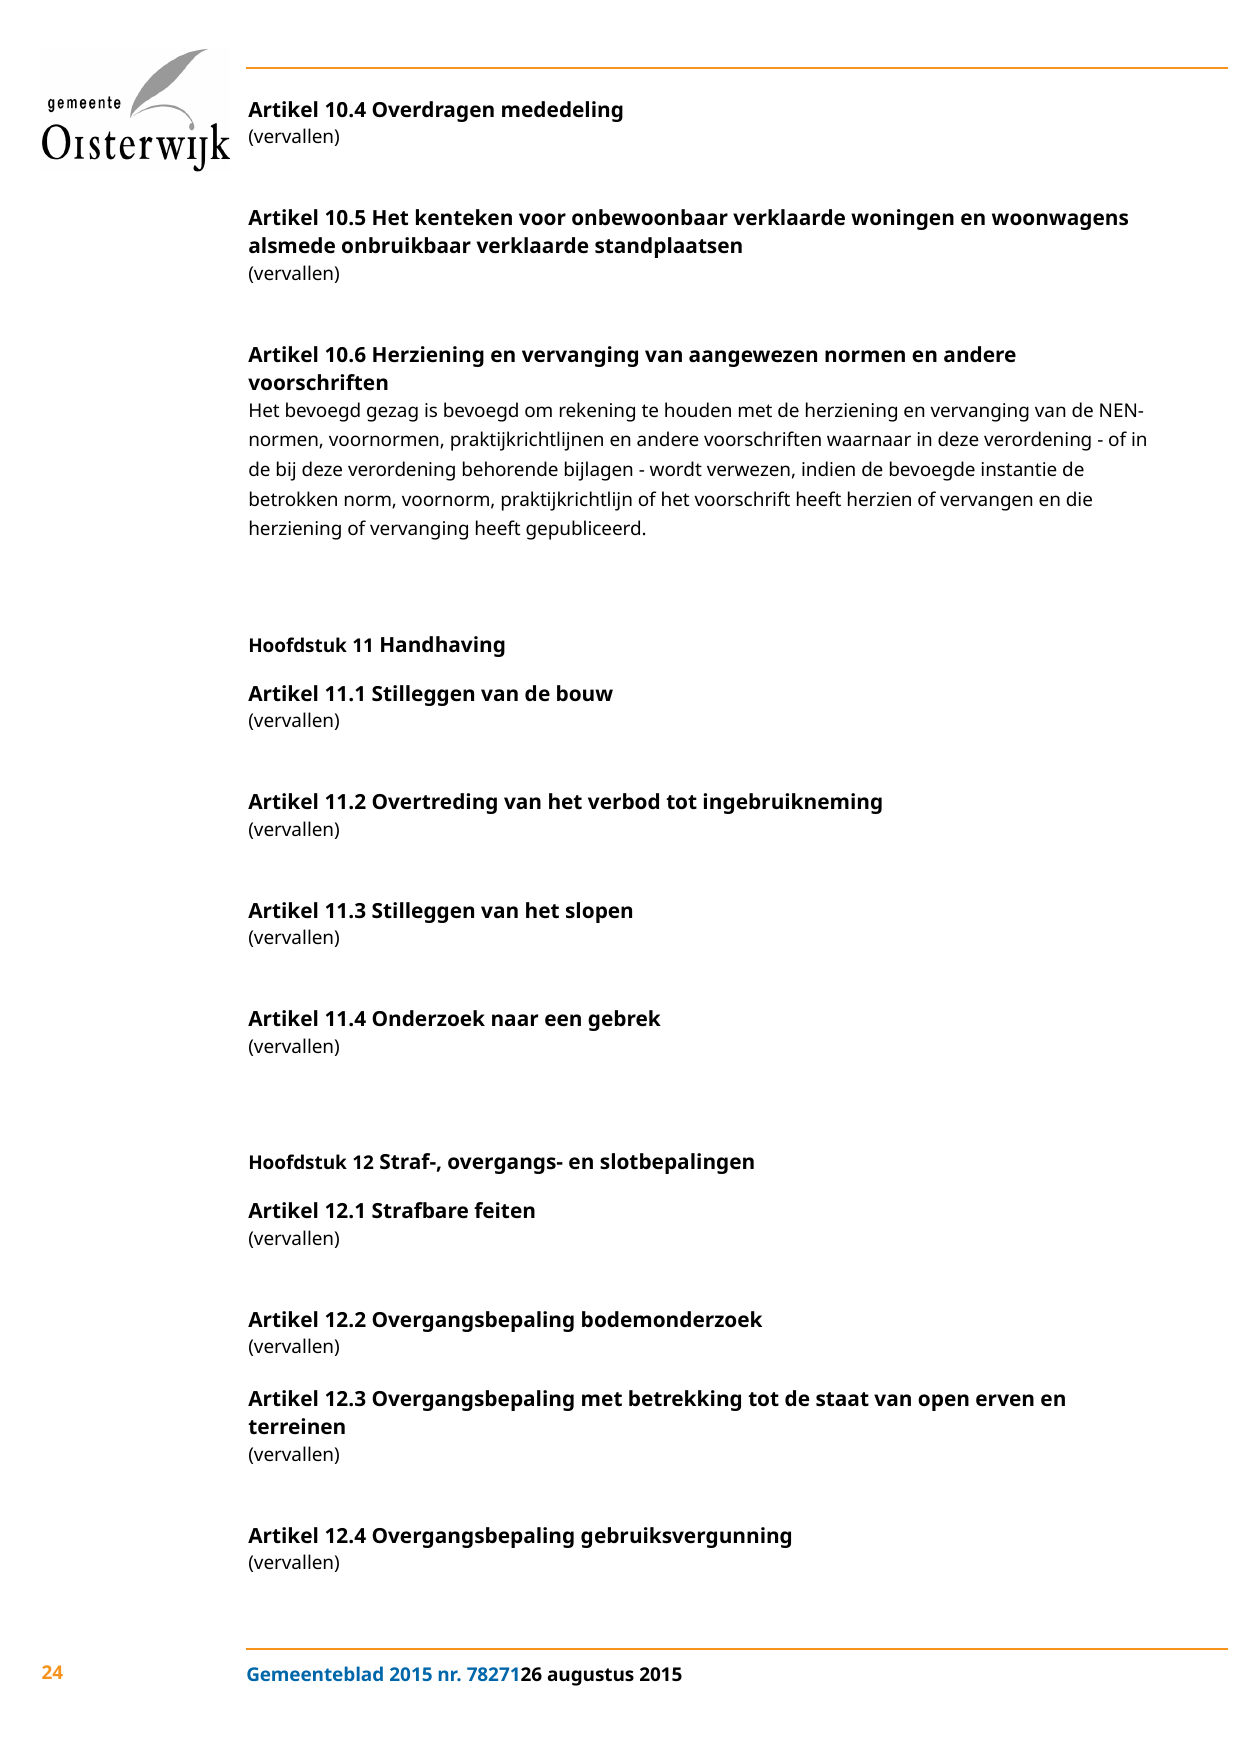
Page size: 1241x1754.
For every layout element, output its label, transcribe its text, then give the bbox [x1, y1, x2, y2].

text (vervallen) [248, 816, 1152, 842]
text Artikel 12.3 Overgangsbepaling met betrekking tot de staat van open erven en terreinen [248, 1384, 1152, 1441]
text (vervallen) [248, 1033, 1152, 1058]
text Artikel 11.2 Overtreding van het verbod tot ingebruikneming [248, 787, 1152, 816]
text (vervallen) [248, 707, 1152, 733]
text (vervallen) [248, 1441, 1152, 1466]
text Het bevoegd gezag is bevoegd om rekening te houden met de herziening en vervanging van de NEN-normen, voornormen, praktijkrichtlijnen en andere voorschriften waarnaar in deze verordening - of in de bij deze verordening behorende bijlagen - wordt verwezen, indien de bevoegde instantie de betrokken norm, voornorm, praktijkrichtlijn of het voorschrift heeft herzien of vervangen en die herziening of vervanging heeft gepubliceerd. [248, 397, 1152, 541]
text (vervallen) [248, 1333, 1152, 1359]
text Artikel 12.1 Strafbare feiten [248, 1197, 1152, 1225]
text Artikel 10.6 Herziening en vervanging van aangewezen normen en andere voorschriften [248, 340, 1152, 397]
text Artikel 10.5 Het kenteken voor onbewoonbaar verklaarde woningen en woonwagens alsmede onbruikbaar verklaarde standplaatsen [248, 203, 1152, 260]
text Artikel 11.3 Stilleggen van het slopen [248, 896, 1152, 924]
text (vervallen) [248, 123, 1152, 149]
text (vervallen) [248, 260, 1152, 286]
text Artikel 10.4 Overdragen mededeling [248, 95, 1152, 123]
text (vervallen) [248, 1549, 1152, 1575]
text (vervallen) [248, 924, 1152, 950]
text Artikel 11.4 Onderzoek naar een gebrek [248, 1004, 1152, 1033]
text Hoofdstuk 12 Straf-, overgangs- en slotbepalingen [248, 1147, 1152, 1176]
text (vervallen) [248, 1225, 1152, 1251]
text Hoofdstuk 11 Handhaving [248, 630, 1152, 658]
text Artikel 11.1 Stilleggen van de bouw [248, 679, 1152, 707]
text Artikel 12.4 Overgangsbepaling gebruiksvergunning [248, 1521, 1152, 1549]
text Artikel 12.2 Overgangsbepaling bodemonderzoek [248, 1305, 1152, 1333]
picture [41, 47, 231, 172]
